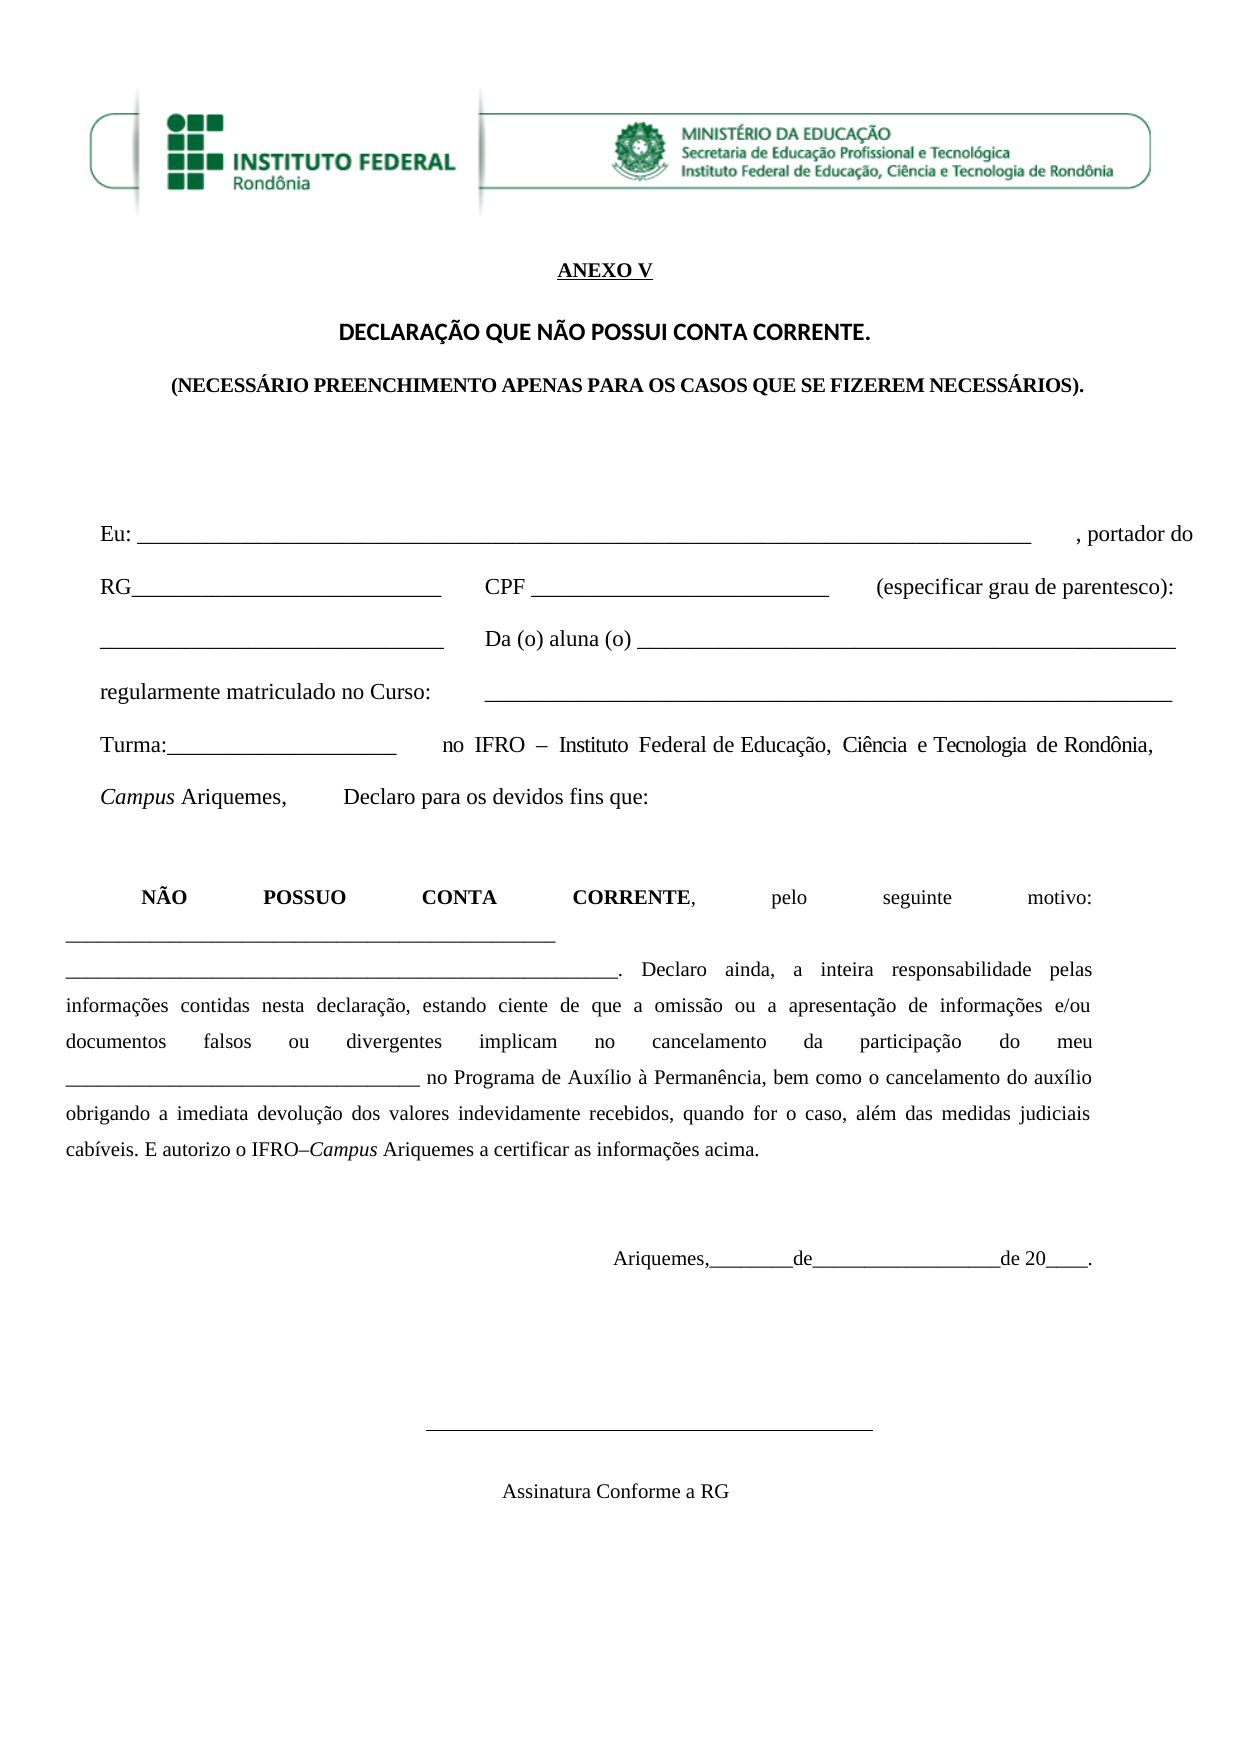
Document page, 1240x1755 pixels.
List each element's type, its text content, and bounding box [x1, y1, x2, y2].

table_header , portador do [1064, 520, 1207, 573]
text DECLARAÇÃO QUE NÃO POSSUI CONTA CORRENTE. [59, 316, 1151, 347]
text Assinatura Conforme a RG [66, 1479, 1166, 1503]
text Ariquemes,________de__________________de 20____. [66, 1246, 1093, 1270]
table_cell no IFRO – Instituto Federal de Educação, Ciência e Tecnologia de Rondônia, [431, 731, 1207, 783]
text NÃO POSSUO CONTA CORRENTE, pelo seguinte motivo: _______________________________________________ _____________________________________________________. Declaro ainda, a inteira responsabilidade pelas informações contidas nesta declaração, estando ciente de que a omissão ou a apresentação de informações e/ou documentos falsos ou divergentes implicam no cancelamento da participação do meu __________________________________ no Programa de Auxílio à Permanência, bem como o cancelamento do auxílio obrigando a imediata devolução dos valores indevidamente recebidos, quando for o caso, além das medidas judiciais cabíveis. E autorizo o IFRO–Campus Ariquemes a certificar as informações acima. [66, 885, 1093, 1161]
table_cell CPF __________________________ [473, 573, 865, 626]
table_cell [865, 783, 1064, 836]
table_header Eu: ______________________________________________________________________________ [89, 520, 1064, 573]
table_cell [1064, 783, 1207, 836]
text ANEXO V [59, 258, 1151, 282]
table_cell [698, 783, 865, 836]
table_cell Campus Ariquemes, [89, 783, 332, 836]
table_cell ____________________________________________________________ [473, 678, 1207, 731]
table_cell ______________________________ [89, 626, 473, 678]
table_cell Da (o) aluna (o) _______________________________________________ [473, 626, 1207, 678]
subtitle (NECESSÁRIO PREENCHIMENTO APENAS PARA OS CASOS QUE SE FIZEREM NECESSÁRIOS). [111, 373, 1143, 397]
table_cell Turma:____________________ [89, 731, 431, 783]
table_cell RG___________________________ [89, 573, 473, 626]
table_cell (especificar grau de parentesco): [865, 573, 1207, 626]
table_cell regularmente matriculado no Curso: [89, 678, 473, 731]
table_cell Declaro para os devidos fins que: [332, 783, 698, 836]
